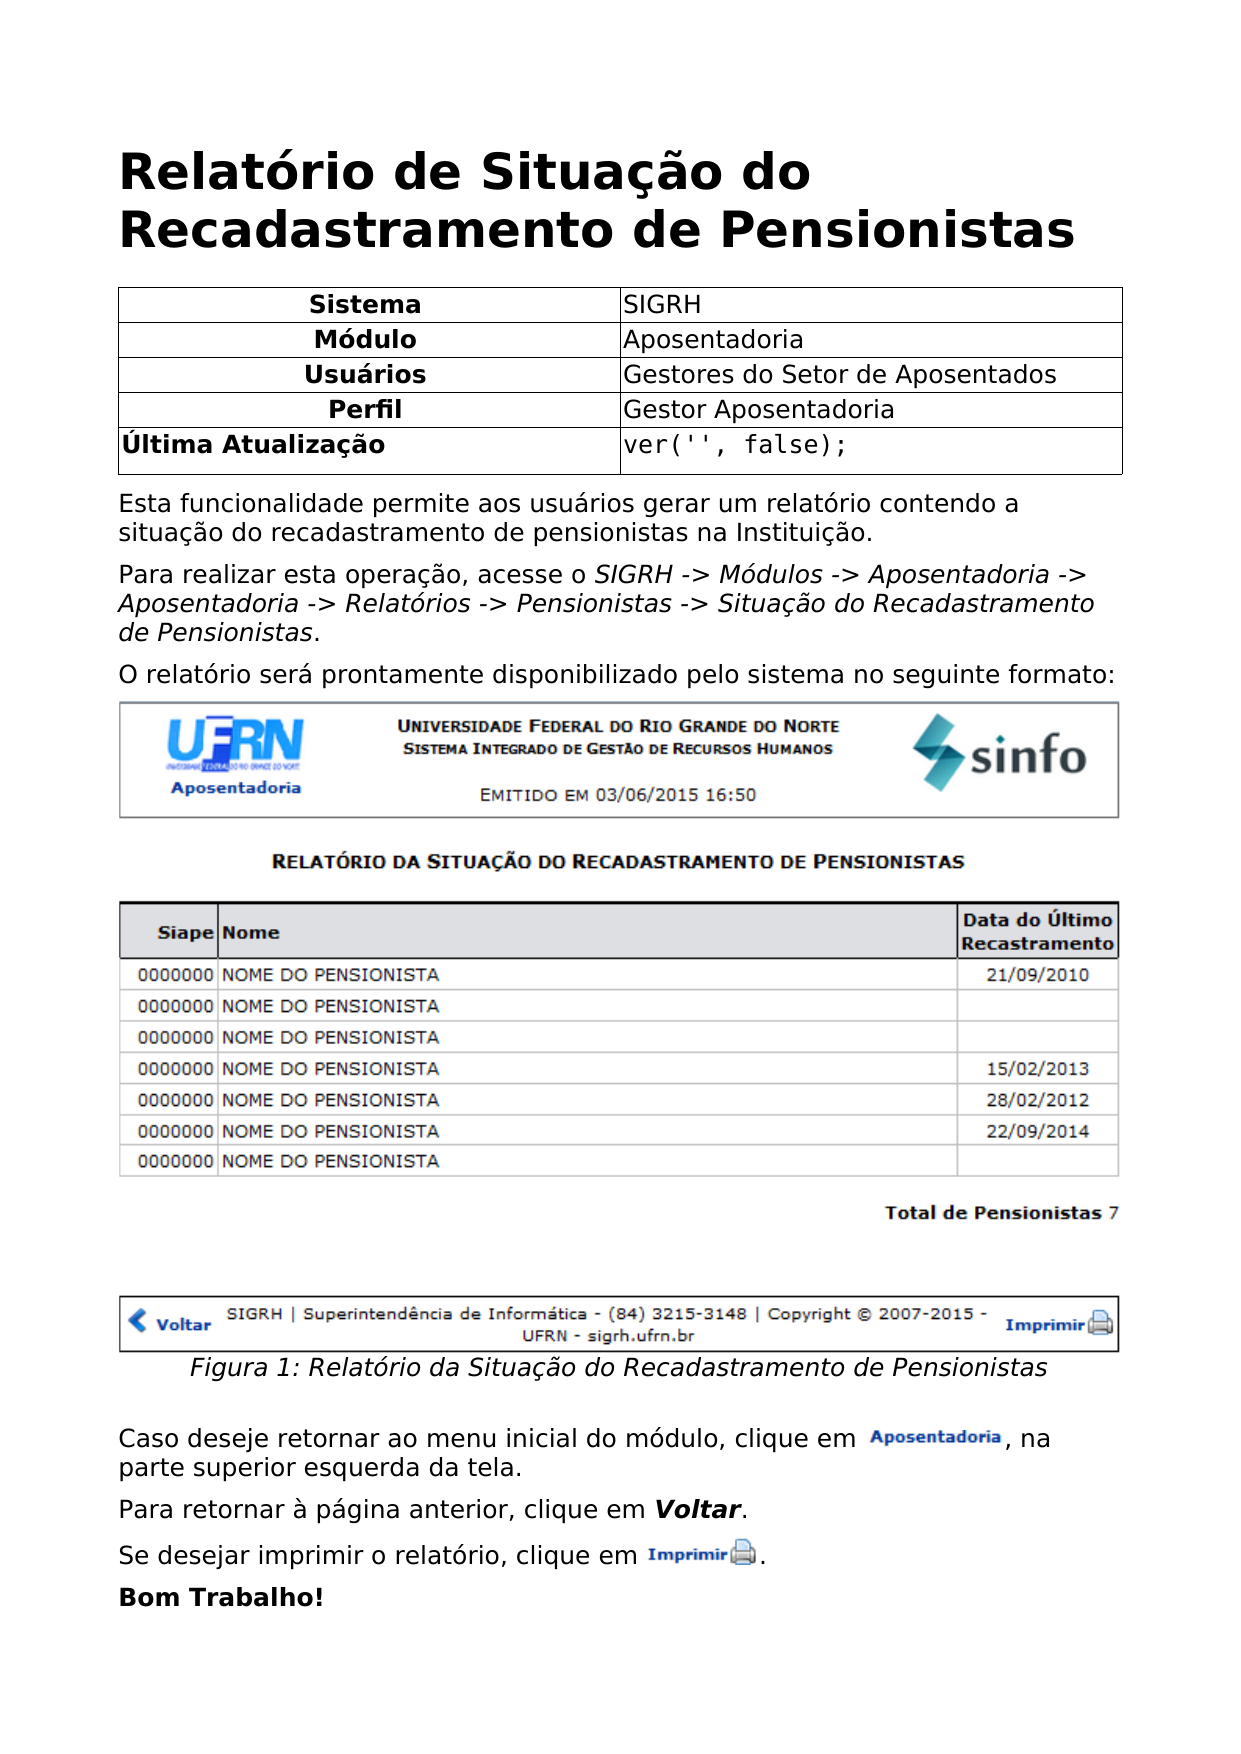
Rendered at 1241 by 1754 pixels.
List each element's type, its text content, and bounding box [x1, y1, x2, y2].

text Esta funcionalidade permite aos usuários gerar um relatório contendo a situação do recadastramento de pensionistas na Instituição. [118, 489, 1122, 547]
subtitle Relatório de Situação do Recadastramento de Pensionistas [118, 143, 1122, 259]
text Caso deseje retornar ao menu inicial do módulo, clique em , na parte superior esquerda da tela. [118, 1424, 1122, 1482]
table_cell Gestores do Setor de Aposentados [621, 358, 1122, 392]
table_cell Aposentadoria [621, 323, 1122, 357]
table_cell Usuários [119, 358, 620, 392]
table_cell Última Atualização [119, 428, 620, 474]
text Bom Trabalho! [118, 1583, 1122, 1612]
table_header SIGRH [621, 288, 1122, 322]
table_cell Gestor Aposentadoria [621, 393, 1122, 427]
picture [119, 701, 1121, 1354]
text Para retornar à página anterior, clique em Voltar. [118, 1495, 1122, 1524]
picture [865, 1430, 1005, 1448]
table_cell Módulo [119, 323, 620, 357]
text Figura 1: Relatório da Situação do Recadastramento de Pensionistas [119, 1354, 1121, 1382]
text Se desejar imprimir o relatório, clique em . [118, 1536, 1122, 1571]
text Para realizar esta operação, acesse o SIGRH -> Módulos -> Aposentadoria -> Aposentadoria -> Relatórios -> Pensionistas -> Situação do Recadastramento de Pensionistas. [118, 560, 1122, 647]
table_header Sistema [119, 288, 620, 322]
table_cell ver('', false); [621, 428, 1122, 474]
picture [646, 1536, 759, 1565]
table_cell Perfil [119, 393, 620, 427]
text O relatório será prontamente disponibilizado pelo sistema no seguinte formato: [118, 660, 1122, 689]
